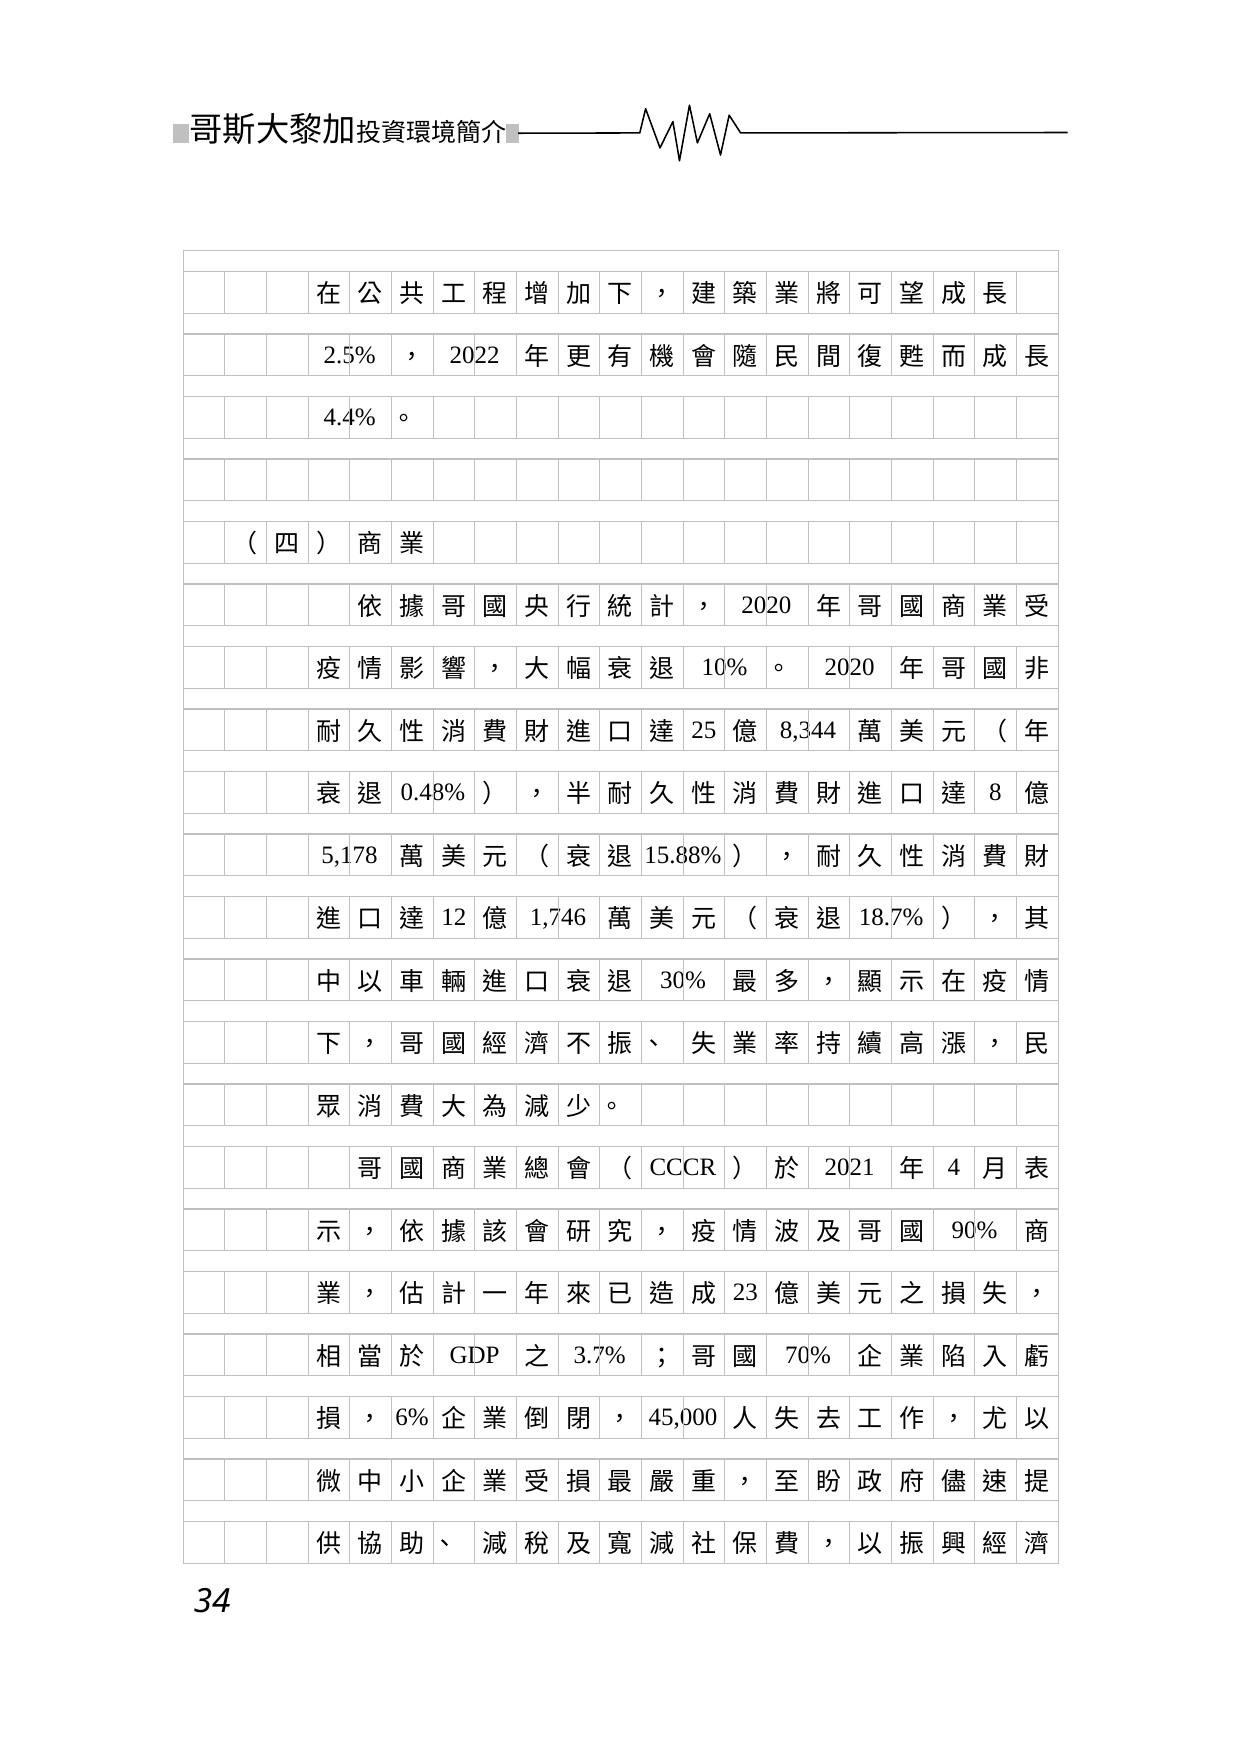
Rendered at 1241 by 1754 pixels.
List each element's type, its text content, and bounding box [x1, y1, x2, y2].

text ） [309, 522, 349, 563]
text 依據哥國央行統計，2020年哥國商業受疫情影響，大幅衰退10%。2020年哥國非耐久性消費財進口達25億8,344萬美元（年衰退0.48%），半耐久性消費財進口達8億5,178萬美元（衰退15.88%），耐久性消費財進口達12億1,746萬美元（衰退18.7%），其中以車輛進口衰退30%最多，顯示在疫情下，哥國經濟不振、失業率持續高漲，民眾消費大為減少。 [281, 689, 1058, 708]
text [892, 522, 933, 563]
text [434, 522, 474, 563]
text 哥國商業總會（CCCR）於2021年4月表示，依據該會研究，疫情波及哥國90%商業，估計一年來已造成23億美元之損失，相當於GDP之3.7%；哥國70%企業陷入虧損，6%企業倒閉，45,000人失去工作，尤以微中小企業受損最嚴重，至盼政府儘速提供協助、減稅及寬減社保費，以振興經濟及恢復工作機會。 [281, 1189, 1058, 1208]
text 哥國商業總會（CCCR）於2021年4月表示，依據該會研究，疫情波及哥國90%商業，估計一年來已造成23億美元之損失，相當於GDP之3.7%；哥國70%企業陷入虧損，6%企業倒閉，45,000人失去工作，尤以微中小企業受損最嚴重，至盼政府儘速提供協助、減稅及寬減社保費，以振興經濟及恢復工作機會。 [281, 1314, 1058, 1333]
text 依據哥國央行統計，2020年哥國商業受疫情影響，大幅衰退10%。2020年哥國非耐久性消費財進口達25億8,344萬美元（年衰退0.48%），半耐久性消費財進口達8億5,178萬美元（衰退15.88%），耐久性消費財進口達12億1,746萬美元（衰退18.7%），其中以車輛進口衰退30%最多，顯示在疫情下，哥國經濟不振、失業率持續高漲，民眾消費大為減少。 [281, 814, 1058, 833]
text 業 [392, 522, 433, 563]
text 依據哥國央行統計，2020年哥國商業受疫情影響，大幅衰退10%。2020年哥國非耐久性消費財進口達25億8,344萬美元（年衰退0.48%），半耐久性消費財進口達8億5,178萬美元（衰退15.88%），耐久性消費財進口達12億1,746萬美元（衰退18.7%），其中以車輛進口衰退30%最多，顯示在疫情下，哥國經濟不振、失業率持續高漲，民眾消費大為減少。 [281, 626, 1058, 646]
text [767, 522, 808, 563]
text [642, 522, 683, 563]
text [975, 522, 1016, 563]
text [207, 501, 1058, 521]
text 四 [267, 522, 308, 563]
text 依據哥國央行統計，2020年哥國商業受疫情影響，大幅衰退10%。2020年哥國非耐久性消費財進口達25億8,344萬美元（年衰退0.48%），半耐久性消費財進口達8億5,178萬美元（衰退15.88%），耐久性消費財進口達12億1,746萬美元（衰退18.7%），其中以車輛進口衰退30%最多，顯示在疫情下，哥國經濟不振、失業率持續高漲，民眾消費大為減少。 [281, 876, 1058, 896]
text 商 [350, 522, 391, 563]
text 按2017年及2019年哥國政府建案較多，使建築業不致大幅衰退，惟哥國建築業公會指出2016年至2020年間僅2018年成長2.5%，其餘均為衰退，惟公會預計2021年在公共工程增加下，建築業將可望成長2.5%，2022年更有機會隨民間復甦而成長4.4%。 [281, 376, 1058, 396]
text 哥國商業總會（CCCR）於2021年4月表示，依據該會研究，疫情波及哥國90%商業，估計一年來已造成23億美元之損失，相當於GDP之3.7%；哥國70%企業陷入虧損，6%企業倒閉，45,000人失去工作，尤以微中小企業受損最嚴重，至盼政府儘速提供協助、減稅及寬減社保費，以振興經濟及恢復工作機會。 [281, 1501, 1058, 1521]
text [1017, 522, 1058, 563]
text 按2017年及2019年哥國政府建案較多，使建築業不致大幅衰退，惟哥國建築業公會指出2016年至2020年間僅2018年成長2.5%，其餘均為衰退，惟公會預計2021年在公共工程增加下，建築業將可望成長2.5%，2022年更有機會隨民間復甦而成長4.4%。 [281, 314, 1058, 333]
text 哥國商業總會（CCCR）於2021年4月表示，依據該會研究，疫情波及哥國90%商業，估計一年來已造成23億美元之損失，相當於GDP之3.7%；哥國70%企業陷入虧損，6%企業倒閉，45,000人失去工作，尤以微中小企業受損最嚴重，至盼政府儘速提供協助、減稅及寬減社保費，以振興經濟及恢復工作機會。 [281, 1126, 1058, 1146]
text 依據哥國央行統計，2020年哥國商業受疫情影響，大幅衰退10%。2020年哥國非耐久性消費財進口達25億8,344萬美元（年衰退0.48%），半耐久性消費財進口達8億5,178萬美元（衰退15.88%），耐久性消費財進口達12億1,746萬美元（衰退18.7%），其中以車輛進口衰退30%最多，顯示在疫情下，哥國經濟不振、失業率持續高漲，民眾消費大為減少。 [281, 751, 1058, 771]
text [725, 522, 766, 563]
text [207, 522, 224, 563]
text [517, 522, 558, 563]
text 哥國商業總會（CCCR）於2021年4月表示，依據該會研究，疫情波及哥國90%商業，估計一年來已造成23億美元之損失，相當於GDP之3.7%；哥國70%企業陷入虧損，6%企業倒閉，45,000人失去工作，尤以微中小企業受損最嚴重，至盼政府儘速提供協助、減稅及寬減社保費，以振興經濟及恢復工作機會。 [281, 1251, 1058, 1271]
text 哥國商業總會（CCCR）於2021年4月表示，依據該會研究，疫情波及哥國90%商業，估計一年來已造成23億美元之損失，相當於GDP之3.7%；哥國70%企業陷入虧損，6%企業倒閉，45,000人失去工作，尤以微中小企業受損最嚴重，至盼政府儘速提供協助、減稅及寬減社保費，以振興經濟及恢復工作機會。 [281, 1439, 1058, 1458]
text [475, 522, 516, 563]
text [684, 522, 724, 563]
text [809, 522, 849, 563]
text 依據哥國央行統計，2020年哥國商業受疫情影響，大幅衰退10%。2020年哥國非耐久性消費財進口達25億8,344萬美元（年衰退0.48%），半耐久性消費財進口達8億5,178萬美元（衰退15.88%），耐久性消費財進口達12億1,746萬美元（衰退18.7%），其中以車輛進口衰退30%最多，顯示在疫情下，哥國經濟不振、失業率持續高漲，民眾消費大為減少。 [281, 939, 1058, 958]
text [600, 522, 641, 563]
text [559, 522, 599, 563]
text 依據哥國央行統計，2020年哥國商業受疫情影響，大幅衰退10%。2020年哥國非耐久性消費財進口達25億8,344萬美元（年衰退0.48%），半耐久性消費財進口達8億5,178萬美元（衰退15.88%），耐久性消費財進口達12億1,746萬美元（衰退18.7%），其中以車輛進口衰退30%最多，顯示在疫情下，哥國經濟不振、失業率持續高漲，民眾消費大為減少。 [281, 564, 1058, 583]
text [934, 522, 974, 563]
text [850, 522, 891, 563]
text 依據哥國央行統計，2020年哥國商業受疫情影響，大幅衰退10%。2020年哥國非耐久性消費財進口達25億8,344萬美元（年衰退0.48%），半耐久性消費財進口達8億5,178萬美元（衰退15.88%），耐久性消費財進口達12億1,746萬美元（衰退18.7%），其中以車輛進口衰退30%最多，顯示在疫情下，哥國經濟不振、失業率持續高漲，民眾消費大為減少。 [281, 1001, 1058, 1021]
text 按2017年及2019年哥國政府建案較多，使建築業不致大幅衰退，惟哥國建築業公會指出2016年至2020年間僅2018年成長2.5%，其餘均為衰退，惟公會預計2021年在公共工程增加下，建築業將可望成長2.5%，2022年更有機會隨民間復甦而成長4.4%。 [281, 251, 1058, 271]
text 哥國商業總會（CCCR）於2021年4月表示，依據該會研究，疫情波及哥國90%商業，估計一年來已造成23億美元之損失，相當於GDP之3.7%；哥國70%企業陷入虧損，6%企業倒閉，45,000人失去工作，尤以微中小企業受損最嚴重，至盼政府儘速提供協助、減稅及寬減社保費，以振興經濟及恢復工作機會。 [281, 1376, 1058, 1396]
text 依據哥國央行統計，2020年哥國商業受疫情影響，大幅衰退10%。2020年哥國非耐久性消費財進口達25億8,344萬美元（年衰退0.48%），半耐久性消費財進口達8億5,178萬美元（衰退15.88%），耐久性消費財進口達12億1,746萬美元（衰退18.7%），其中以車輛進口衰退30%最多，顯示在疫情下，哥國經濟不振、失業率持續高漲，民眾消費大為減少。 [281, 1064, 1058, 1083]
text （ [225, 522, 266, 563]
